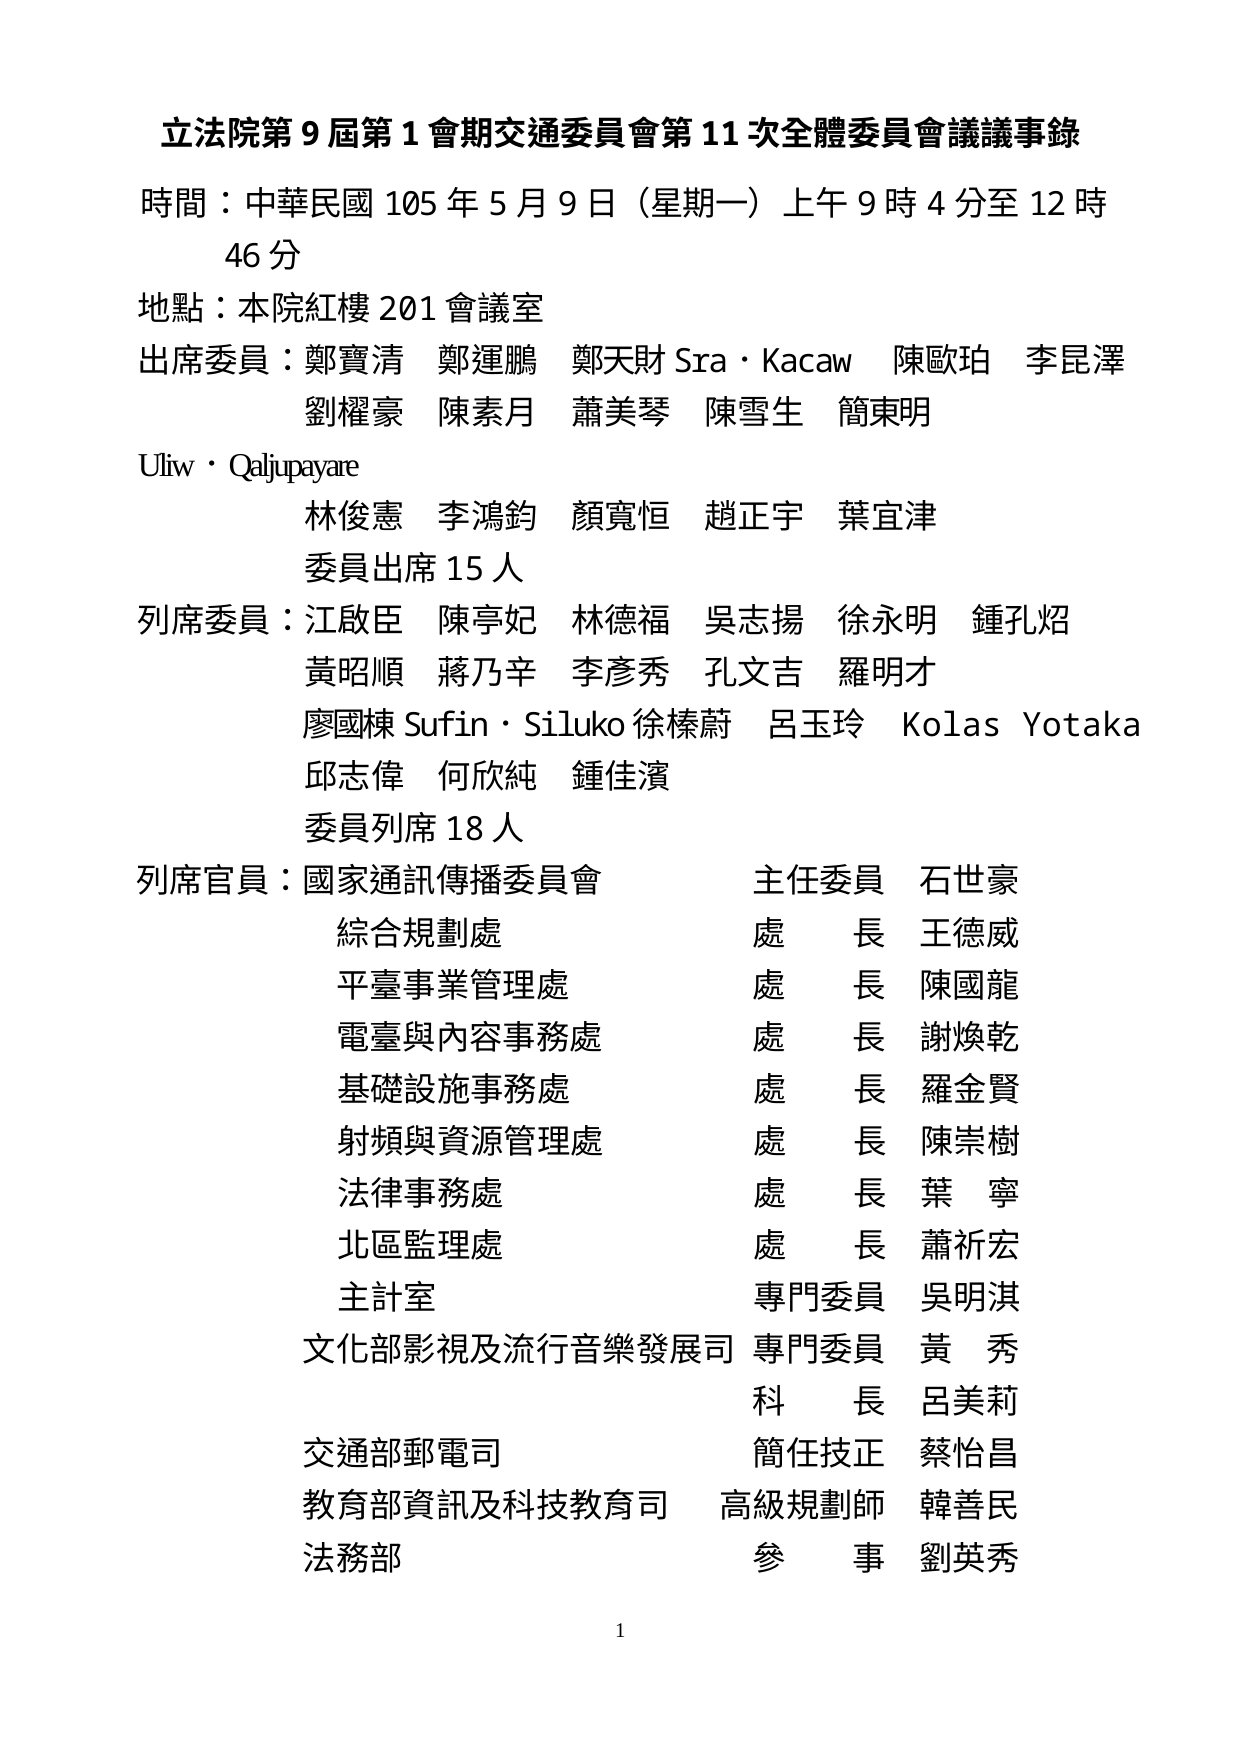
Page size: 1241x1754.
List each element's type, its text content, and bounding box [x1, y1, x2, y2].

text 邱志偉 何欣純 鍾佳濱 [138, 747, 1104, 799]
text 科 長 呂美莉 [136, 1372, 1140, 1424]
text 法律事務處 處 長 葉 寧 [138, 1164, 1104, 1216]
text 列席委員：江啟臣 陳亭妃 林德福 吳志揚 徐永明 鍾孔炤 [138, 591, 1140, 643]
text 法務部 參 事 劉英秀 [136, 1528, 1104, 1580]
text 廖國棟Sufin．Siluko徐榛蔚 呂玉玲 Kolas Yotaka [138, 695, 1154, 747]
text 出席委員：鄭寶清 鄭運鵬 鄭天財Sra．Kacaw 陳歐珀 李昆澤 [138, 330, 1228, 382]
text 北區監理處 處 長 蕭祈宏 [138, 1216, 1104, 1268]
text 劉櫂豪 陳素月 蕭美琴 陳雪生 簡東明Uliw．Qaljupayare [138, 382, 1140, 487]
text 林俊憲 李鴻鈞 顏寬恒 趙正宇 葉宜津 [138, 487, 1140, 539]
text 文化部影視及流行音樂發展司 專門委員 黃 秀 [136, 1320, 1104, 1372]
text 交通部郵電司 簡任技正 蔡怡昌 [136, 1424, 1104, 1476]
text 委員列席18人 [138, 799, 1104, 851]
text 主計室 專門委員 吳明淇 [138, 1268, 1104, 1320]
text 射頻與資源管理處 處 長 陳崇樹 [138, 1112, 1104, 1164]
text 電臺與內容事務處 處 長 謝煥乾 [136, 1007, 1140, 1059]
text 黃昭順 蔣乃辛 李彥秀 孔文吉 羅明才 [138, 643, 1104, 695]
text 委員出席15人 [138, 539, 1104, 591]
text 基礎設施事務處 處 長 羅金賢 [138, 1059, 1104, 1112]
text 綜合規劃處 處 長 王德威 [136, 903, 1140, 955]
text 列席官員：國家通訊傳播委員會 主任委員 石世豪 [136, 851, 1104, 903]
text 教育部資訊及科技教育司 高級規劃師 韓善民 [136, 1476, 1104, 1528]
text 立法院第9屆第1會期交通委員會第11次全體委員會議議事錄 [136, 103, 1104, 155]
text 平臺事業管理處 處 長 陳國龍 [136, 955, 1140, 1007]
text 地點：本院紅樓201會議室 [138, 278, 1104, 330]
text 時間：中華民國105年5月9日（星期一）上午9時4分至12時46分 [140, 174, 1110, 278]
